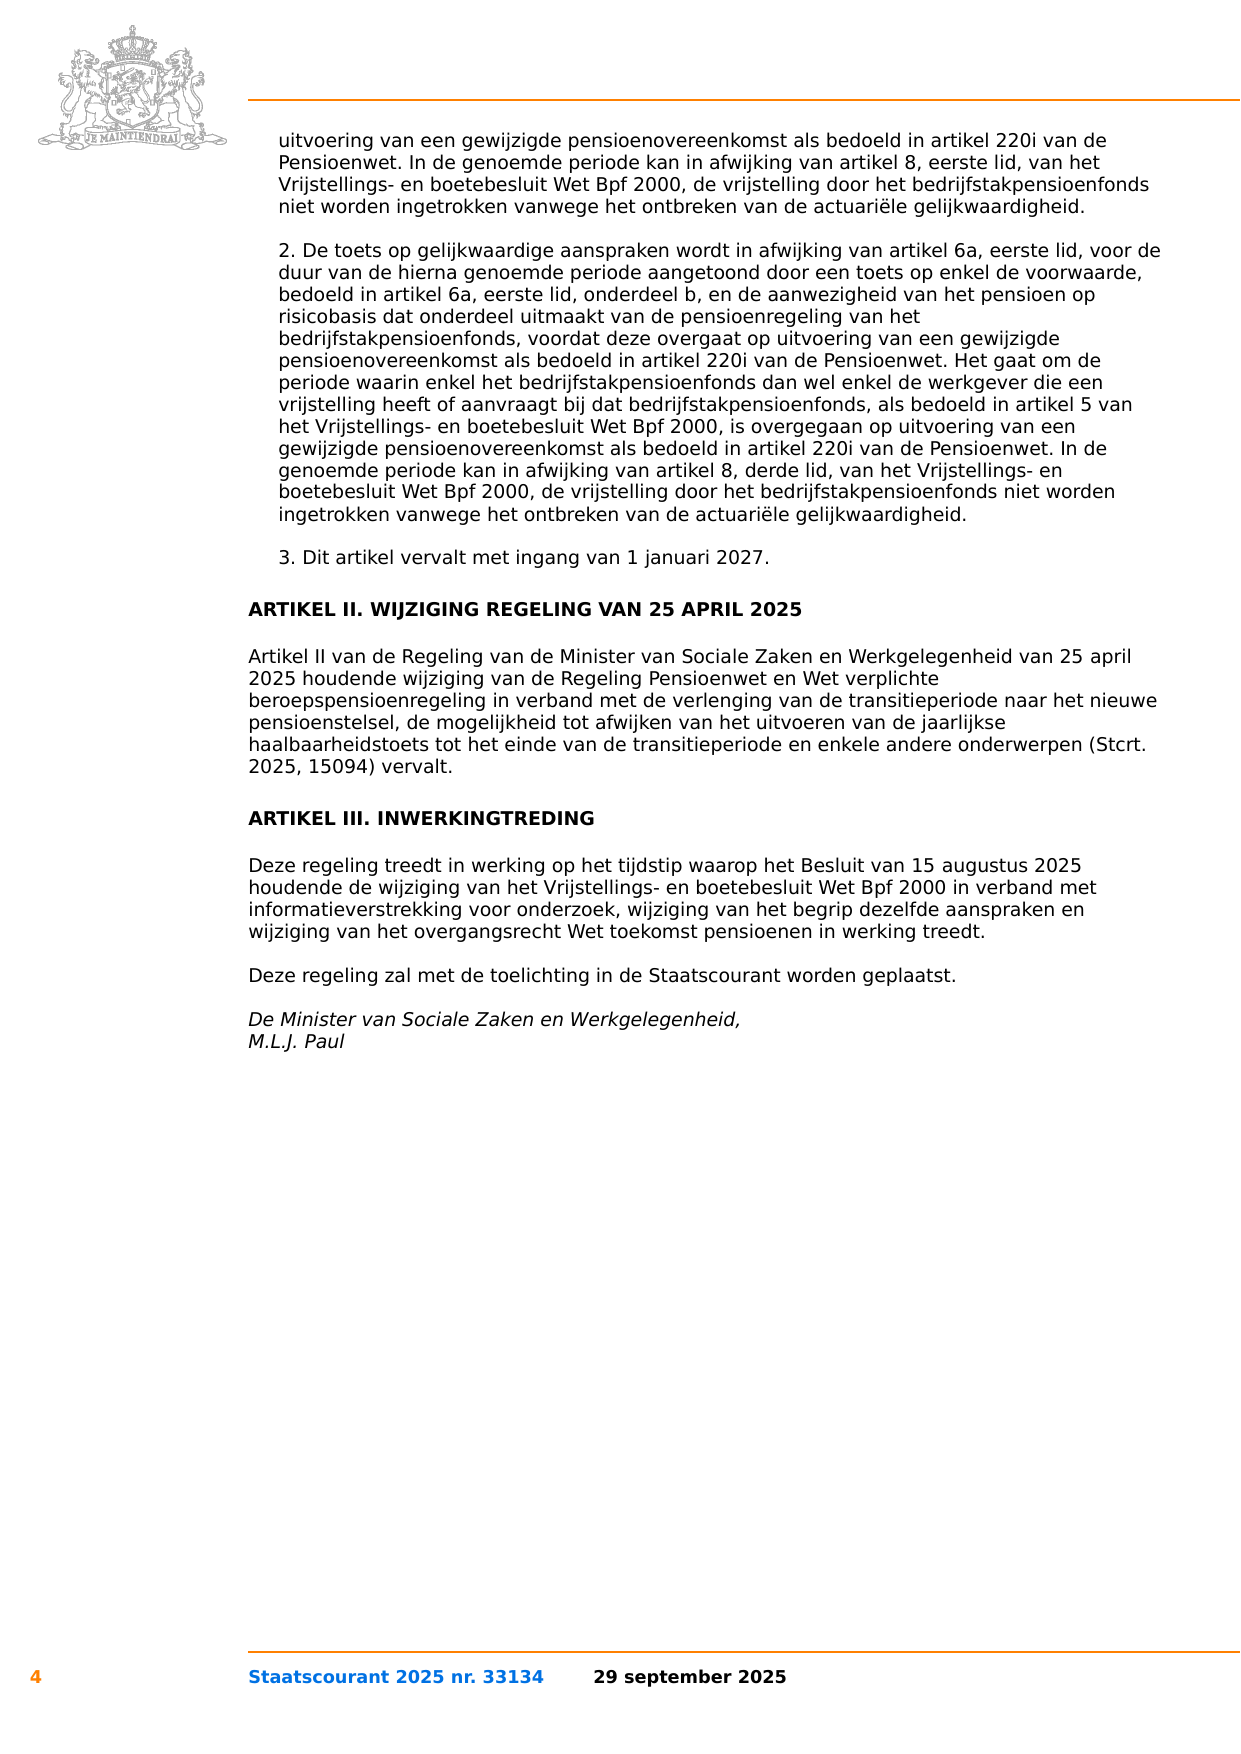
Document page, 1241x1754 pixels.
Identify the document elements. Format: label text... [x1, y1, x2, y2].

text uitvoering van een gewijzigde pensioenovereenkomst als bedoeld in artikel 220i van de Pensioenwet. In de genoemde periode kan in afwijking van artikel 8, eerste lid, van het Vrijstellings- en boetebesluit Wet Bpf 2000, de vrijstelling door het bedrijfstakpensioenfonds niet worden ingetrokken vanwege het ontbreken van de actuariële gelijkwaardigheid. [278, 130, 1163, 218]
text Deze regeling treedt in werking op het tijdstip waarop het Besluit van 15 augustus 2025 houdende de wijziging van het Vrijstellings- en boetebesluit Wet Bpf 2000 in verband met informatieverstrekking voor onderzoek, wijziging van het begrip dezelfde aanspraken en wijziging van het overgangsrecht Wet toekomst pensioenen in werking treedt. [248, 855, 1163, 943]
picture [38, 25, 227, 150]
text De Minister van Sociale Zaken en Werkgelegenheid, M.L.J. Paul [248, 1009, 1163, 1053]
subtitle ARTIKEL II. WIJZIGING REGELING VAN 25 APRIL 2025 [248, 599, 1163, 621]
text Deze regeling zal met de toelichting in de Staatscourant worden geplaatst. [248, 965, 1163, 987]
text Artikel II van de Regeling van de Minister van Sociale Zaken en Werkgelegenheid van 25 april 2025 houdende wijziging van de Regeling Pensioenwet en Wet verplichte beroepspensioenregeling in verband met de verlenging van de transitieperiode naar het nieuwe pensioenstelsel, de mogelijkheid tot afwijken van het uitvoeren van de jaarlijkse haalbaarheidstoets tot het einde van de transitieperiode en enkele andere onderwerpen (Stcrt. 2025, 15094) vervalt. [248, 646, 1163, 778]
subtitle ARTIKEL III. INWERKINGTREDING [248, 808, 1163, 830]
text 3. Dit artikel vervalt met ingang van 1 januari 2027. [278, 547, 1163, 569]
text 2. De toets op gelijkwaardige aanspraken wordt in afwijking van artikel 6a, eerste lid, voor de duur van de hierna genoemde periode aangetoond door een toets op enkel de voorwaarde, bedoeld in artikel 6a, eerste lid, onderdeel b, en de aanwezigheid van het pensioen op risicobasis dat onderdeel uitmaakt van de pensioenregeling van het bedrijfstakpensioenfonds, voordat deze overgaat op uitvoering van een gewijzigde pensioenovereenkomst als bedoeld in artikel 220i van de Pensioenwet. Het gaat om de periode waarin enkel het bedrijfstakpensioenfonds dan wel enkel de werkgever die een vrijstelling heeft of aanvraagt bij dat bedrijfstakpensioenfonds, als bedoeld in artikel 5 van het Vrijstellings- en boetebesluit Wet Bpf 2000, is overgegaan op uitvoering van een gewijzigde pensioenovereenkomst als bedoeld in artikel 220i van de Pensioenwet. In de genoemde periode kan in afwijking van artikel 8, derde lid, van het Vrijstellings- en boetebesluit Wet Bpf 2000, de vrijstelling door het bedrijfstakpensioenfonds niet worden ingetrokken vanwege het ontbreken van de actuariële gelijkwaardigheid. [278, 240, 1163, 525]
